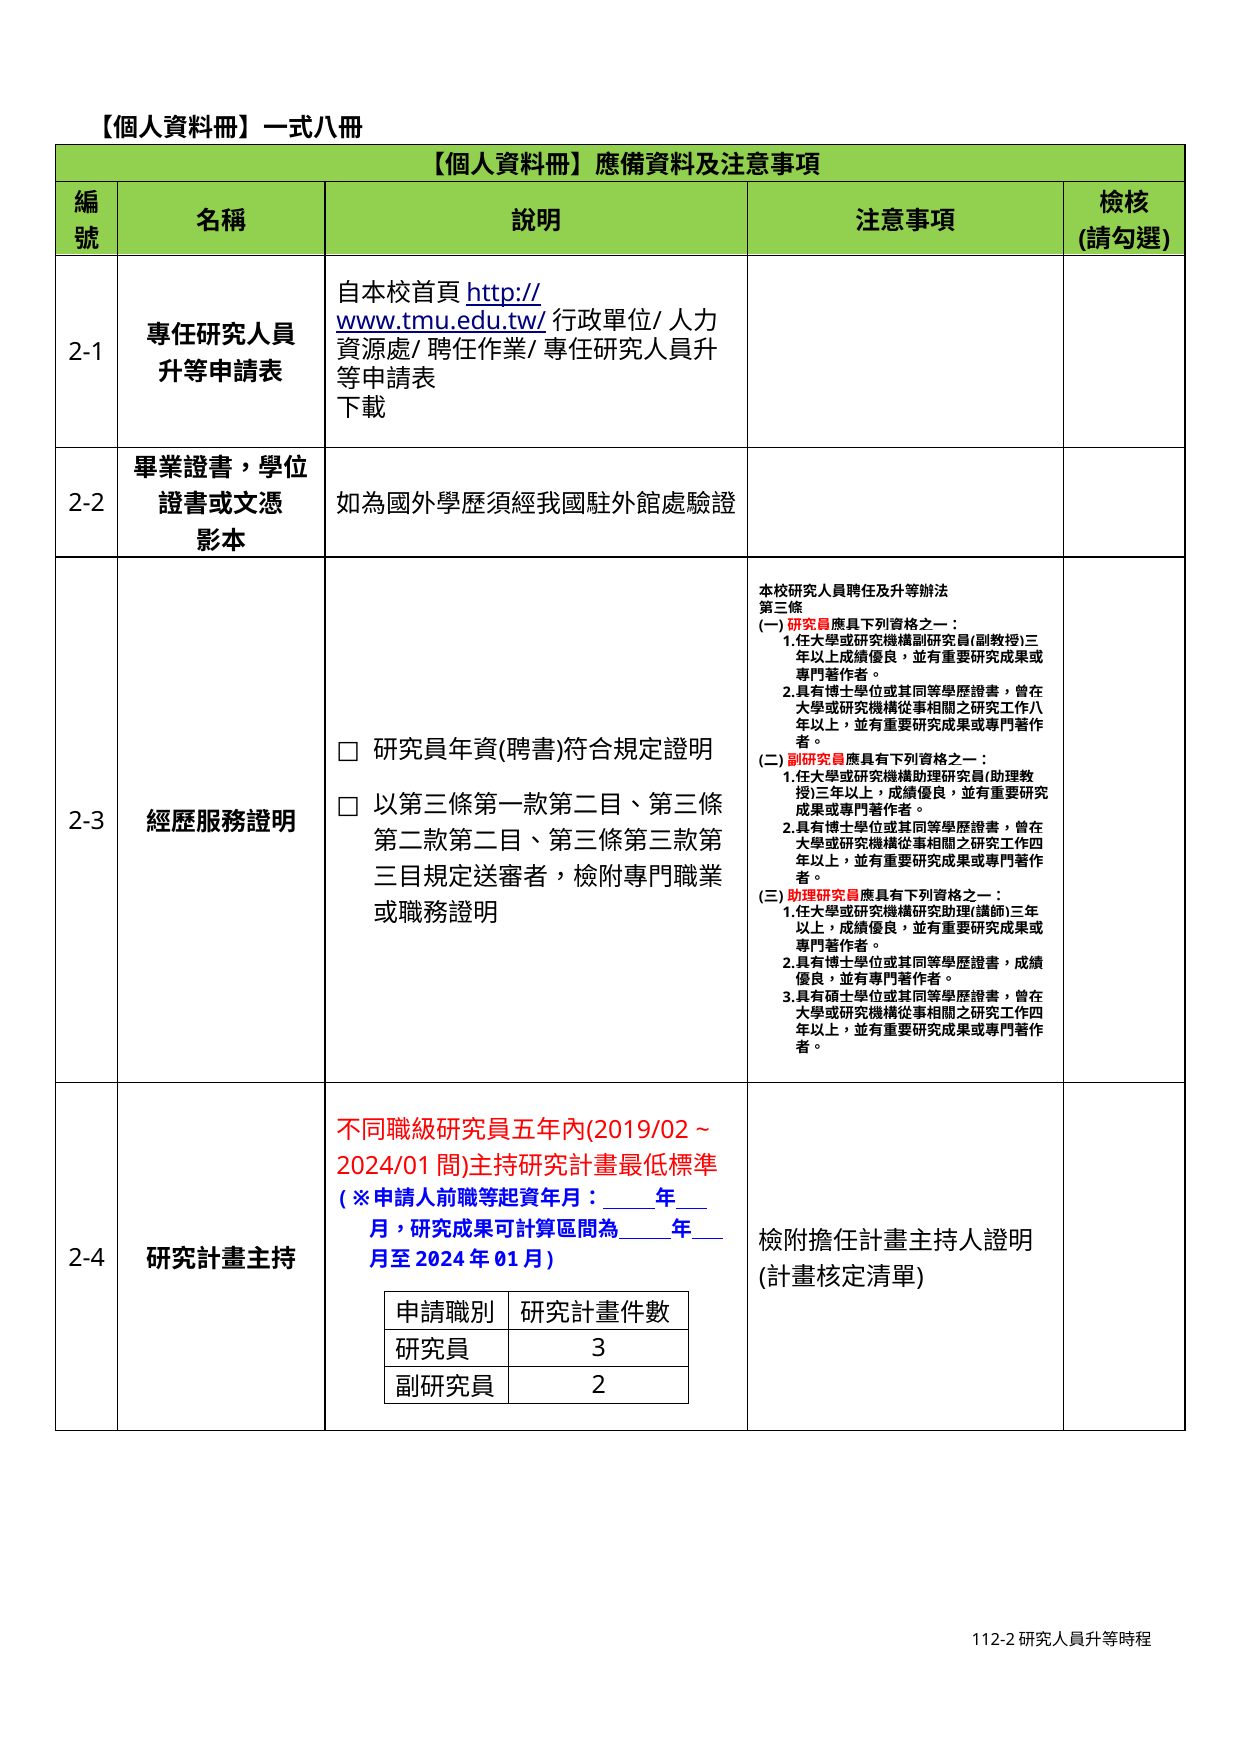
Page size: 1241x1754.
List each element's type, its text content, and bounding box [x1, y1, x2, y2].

table_cell 自本校首頁http://www.tmu.edu.tw/ 行政單位/ 人力資源處/ 聘任作業/ 專任研究人員升等申請表 下載 [326, 256, 747, 447]
table_cell 2-1 [56, 256, 117, 447]
table_cell [1064, 1083, 1184, 1430]
text 【個人資料冊】一式八冊 [89, 107, 1152, 144]
table_cell 本校研究人員聘任及升等辦法 第三條 (一) 研究員應具下列資格之一： 1. 任大學或研究機構副研究員(副教授)三年以上成績優良，並有重要研究成果或專門著作者。 2. 具有博士學位或其同等學歷證書，曾在大學或研究機構從事相關之研究工作八年以上，並有重要研究成果或專門著作者。 (二) 副研究員應具有下列資格之一： 1. 任大學或研究機構助理研究員(助理教授)三年以上，成績優良，並有重要研究成果或專門著作者。 2. 具有博士學位或其同等學歷證書，曾在大學或研究機構從事相關之研究工作四年以上，並有重要研究成果或專門著作者。 (三) 助理研究員應具有下列資格之一： 1. 任大學或研究機構研究助理(講師)三年以上，成績優良，並有重要研究成果或專門著作者。 2. 具有博士學位或其同等學歷證書，成績優良，並有專門著作者。 3. 具有碩士學位或其同等學歷證書，曾在大學或研究機構從事相關之研究工作四年以上，並有重要研究成果或專門著作者。 [748, 558, 1063, 1082]
table_cell 如為國外學歷須經我國駐外館處驗證 [326, 448, 747, 556]
table_cell [748, 256, 1063, 447]
table_cell 研究員年資(聘書)符合規定證明 以第三條第一款第二目、第三條第二款第二目、第三條第三款第三目規定送審者，檢附專門職業或職務證明 [326, 558, 747, 1082]
table_cell 注意事項 [748, 182, 1063, 254]
table_cell 2 [509, 1367, 688, 1403]
table_cell 副研究員 [385, 1367, 508, 1403]
table_cell 名稱 [118, 182, 324, 254]
table_cell 經歷服務證明 [118, 558, 324, 1082]
table_cell 不同職級研究員五年內(2019/02 ~ 2024/01間)主持研究計畫最低標準 (※申請人前職等起資年月： 年 月，研究成果可計算區間為 年 月至2024年01月) [326, 1083, 747, 1430]
table_cell 研究計畫主持 [118, 1083, 324, 1430]
table_cell 2-4 [56, 1083, 117, 1430]
table_cell [748, 448, 1063, 556]
table_cell [1064, 558, 1184, 1082]
table_cell 2-3 [56, 558, 117, 1082]
table_header 研究計畫件數 [509, 1292, 688, 1328]
table_cell 畢業證書，學位證書或文憑 影本 [118, 448, 324, 556]
table_cell 說明 [326, 182, 747, 254]
table_cell [1064, 448, 1184, 556]
table_cell [1064, 256, 1184, 447]
table_cell 檢核 (請勾選) [1064, 182, 1184, 254]
table_header 申請職別 [385, 1292, 508, 1328]
table_cell 編號 [56, 182, 117, 254]
table_cell 3 [509, 1330, 688, 1366]
table_cell 研究員 [385, 1330, 508, 1366]
table_cell 檢附擔任計畫主持人證明(計畫核定清單) [748, 1083, 1063, 1430]
table_header 【個人資料冊】應備資料及注意事項 [56, 145, 1184, 181]
table_cell 2-2 [56, 448, 117, 556]
table_cell 專任研究人員 升等申請表 [118, 256, 324, 447]
